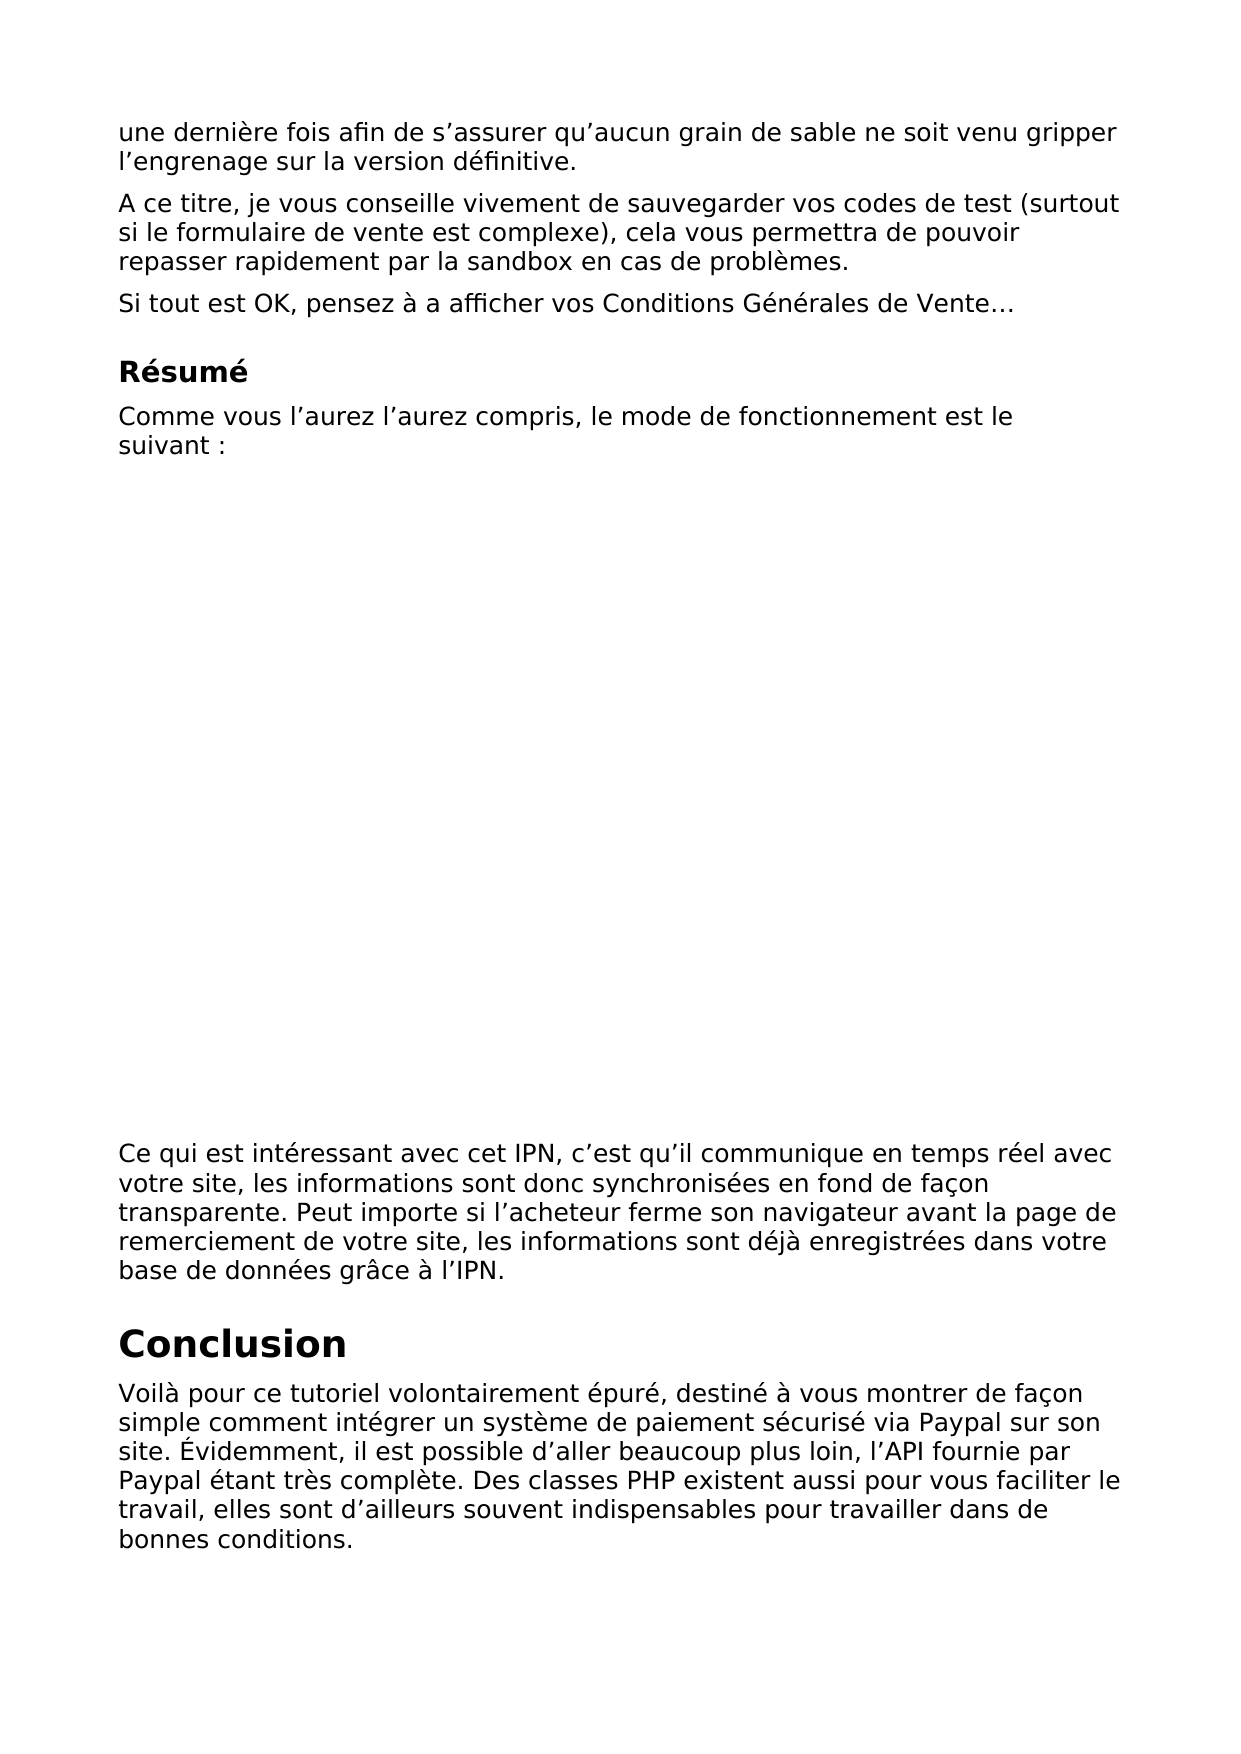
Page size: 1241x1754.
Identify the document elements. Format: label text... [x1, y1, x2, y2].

subtitle Résumé [118, 356, 1122, 389]
text une dernière fois afin de s’assurer qu’aucun grain de sable ne soit venu gripper l’engrenage sur la version définitive. [118, 118, 1122, 176]
text A ce titre, je vous conseille vivement de sauvegarder vos codes de test (surtout si le formulaire de vente est complexe), cela vous permettra de pouvoir repasser rapidement par la sandbox en cas de problèmes. [118, 189, 1122, 276]
subtitle Conclusion [118, 1323, 1122, 1367]
text Ce qui est intéressant avec cet IPN, c’est qu’il communique en temps réel avec votre site, les informations sont donc synchronisées en fond de façon transparente. Peut importe si l’acheteur ferme son navigateur avant la page de remerciement de votre site, les informations sont déjà enregistrées dans votre base de données grâce à l’IPN. [118, 1139, 1122, 1285]
text Voilà pour ce tutoriel volontairement épuré, destiné à vous montrer de façon simple comment intégrer un système de paiement sécurisé via Paypal sur son site. Évidemment, il est possible d’aller beaucoup plus loin, l’API fournie par Paypal étant très complète. Des classes PHP existent aussi pour vous faciliter le travail, elles sont d’ailleurs souvent indispensables pour travailler dans de bonnes conditions. [118, 1379, 1122, 1554]
text Si tout est OK, pensez à a afficher vos Conditions Générales de Vente… [118, 289, 1122, 318]
text Comme vous l’aurez l’aurez compris, le mode de fonctionnement est le suivant : [118, 402, 1122, 460]
